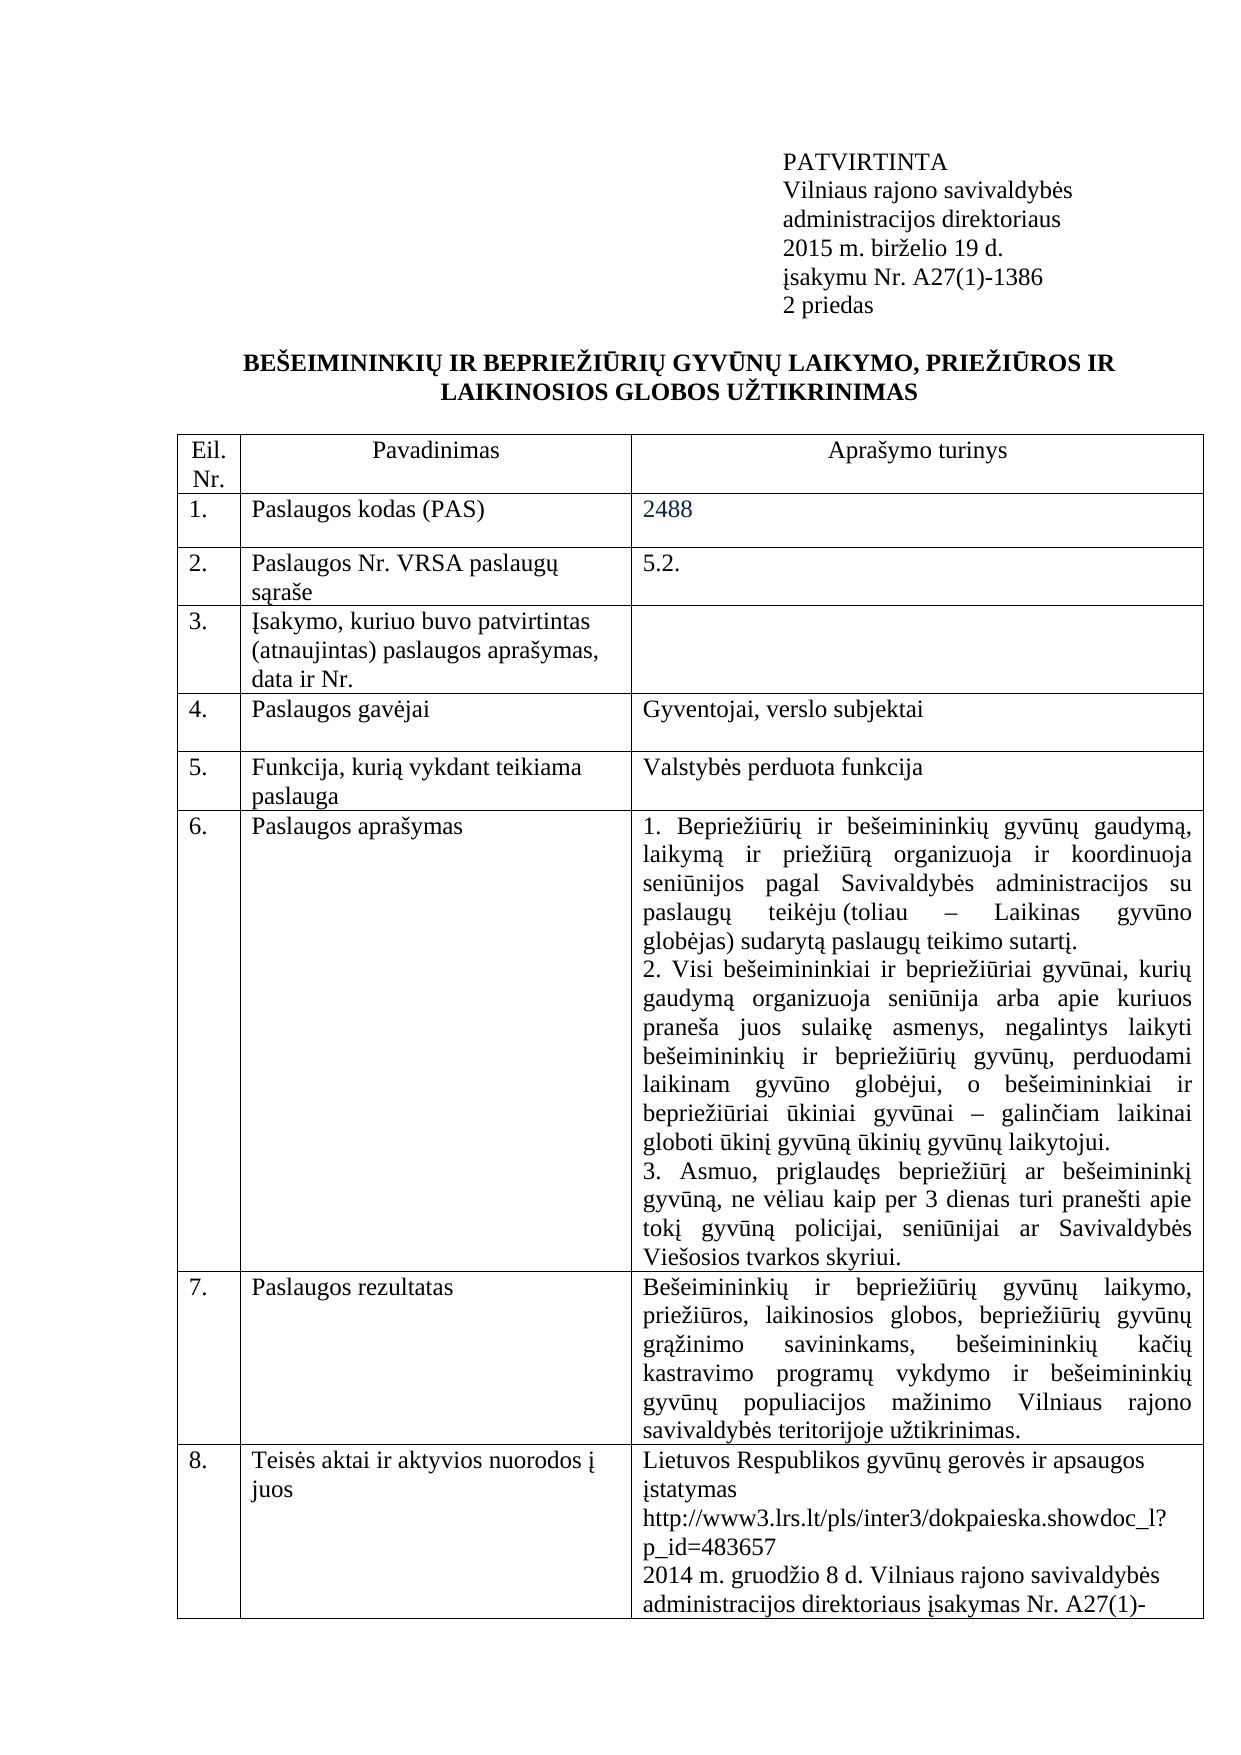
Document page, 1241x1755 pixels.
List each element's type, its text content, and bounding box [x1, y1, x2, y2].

table_cell 5. [178, 752, 240, 810]
table_header Pavadinimas [241, 435, 631, 493]
text įsakymu Nr. A27(1)-1386 [783, 262, 1181, 291]
text 2015 m. birželio 19 d. [783, 233, 1181, 262]
table_cell Valstybės perduota funkcija [632, 752, 1203, 810]
table_cell 2488 [632, 494, 1203, 547]
text administracijos direktoriaus [783, 204, 1181, 233]
text PATVIRTINTA [783, 147, 1181, 176]
table_cell Paslaugos rezultatas [241, 1272, 631, 1444]
text BEŠEIMININKIŲ IR BEPRIEŽIŪRIŲ GYVŪNŲ LAIKYMO, PRIEŽIŪROS IR LAIKINOSIOS GLOBOS UŽTIKRINIMAS [177, 348, 1181, 406]
table_cell Paslaugos gavėjai [241, 694, 631, 751]
text Vilniaus rajono savivaldybės [783, 176, 1181, 204]
table_cell Lietuvos Respublikos gyvūnų gerovės ir apsaugos įstatymas http://www3.lrs.lt/pls/inter3/dokpaieska.showdoc_l?p_id=483657 2014 m. gruodžio 8 d. Vilniaus rajono savivaldybės administracijos direktoriaus įsakymas Nr. A27(1)- [632, 1445, 1203, 1618]
table_cell 1. [178, 494, 240, 547]
table_cell Teisės aktai ir aktyvios nuorodos į juos [241, 1445, 631, 1618]
text 2 priedas [783, 291, 1181, 319]
table_cell Bešeimininkių ir bepriežiūrių gyvūnų laikymo, priežiūros, laikinosios globos, bepriežiūrių gyvūnų grąžinimo savininkams, bešeimininkių kačių kastravimo programų vykdymo ir bešeimininkių gyvūnų populiacijos mažinimo Vilniaus rajono savivaldybės teritorijoje užtikrinimas. [632, 1272, 1203, 1444]
table_cell Paslaugos Nr. VRSA paslaugų sąraše [241, 548, 631, 605]
table_cell Paslaugos kodas (PAS) [241, 494, 631, 547]
table_header Aprašymo turinys [632, 435, 1203, 493]
table_cell [632, 606, 1203, 693]
table_cell Įsakymo, kuriuo buvo patvirtintas (atnaujintas) paslaugos aprašymas, data ir Nr. [241, 606, 631, 693]
table_cell 4. [178, 694, 240, 751]
table_cell 3. [178, 606, 240, 693]
table_cell Funkcija, kurią vykdant teikiama paslauga [241, 752, 631, 810]
table_cell Gyventojai, verslo subjektai [632, 694, 1203, 751]
table_cell Paslaugos aprašymas [241, 811, 631, 1271]
table_cell 6. [178, 811, 240, 1271]
table_cell 1. Bepriežiūrių ir bešeimininkių gyvūnų gaudymą, laikymą ir priežiūrą organizuoja ir koordinuoja seniūnijos pagal Savivaldybės administracijos su paslaugų teikėju (toliau – Laikinas gyvūno globėjas) sudarytą paslaugų teikimo sutartį. 2. Visi bešeimininkiai ir bepriežiūriai gyvūnai, kurių gaudymą organizuoja seniūnija arba apie kuriuos praneša juos sulaikę asmenys, negalintys laikyti bešeimininkių ir bepriežiūrių gyvūnų, perduodami laikinam gyvūno globėjui, o bešeimininkiai ir bepriežiūriai ūkiniai gyvūnai – galinčiam laikinai globoti ūkinį gyvūną ūkinių gyvūnų laikytojui. 3. Asmuo, priglaudęs bepriežiūrį ar bešeimininkį gyvūną, ne vėliau kaip per 3 dienas turi pranešti apie tokį gyvūną policijai, seniūnijai ar Savivaldybės Viešosios tvarkos skyriui. [632, 811, 1203, 1271]
table_cell 2. [178, 548, 240, 605]
table_cell 8. [178, 1445, 240, 1618]
table_header Eil. Nr. [178, 435, 240, 493]
table_cell 7. [178, 1272, 240, 1444]
table_cell 5.2. [632, 548, 1203, 605]
